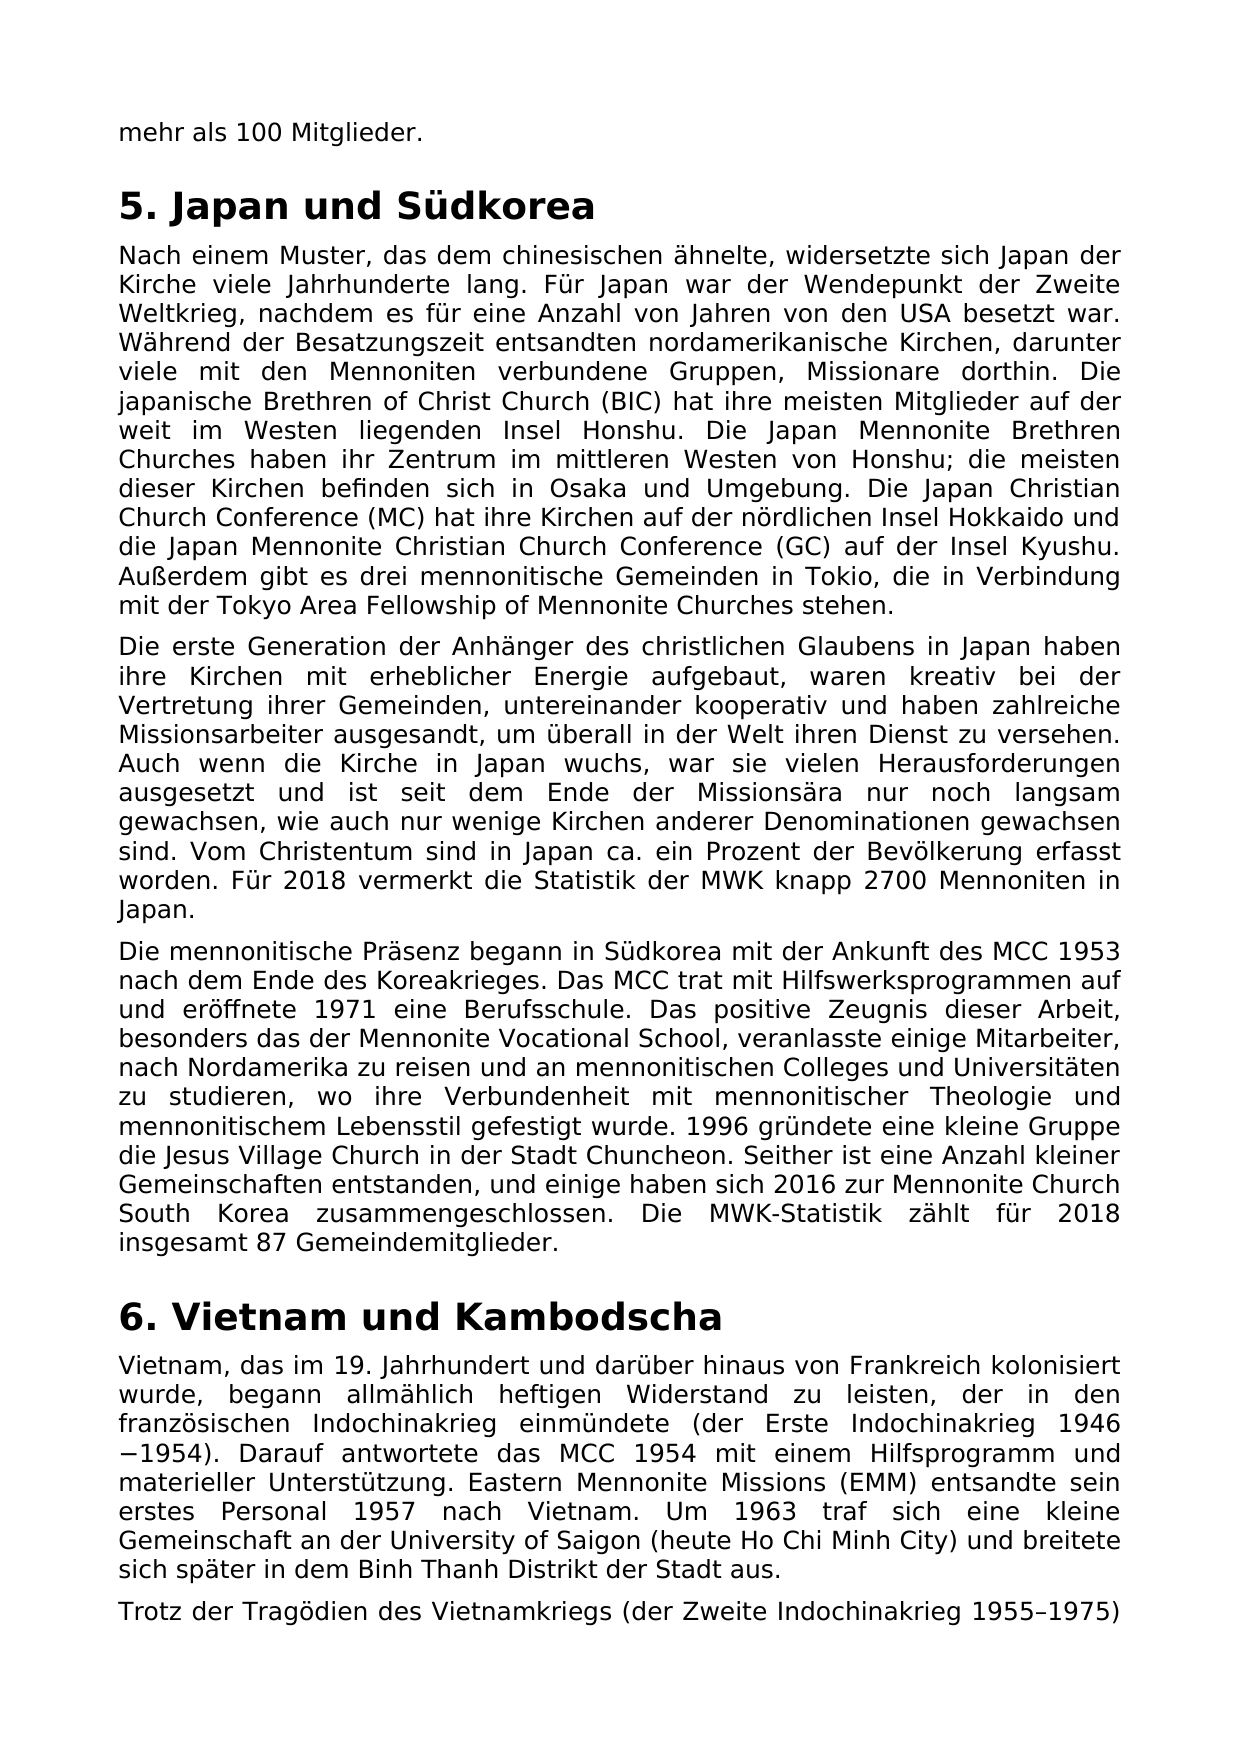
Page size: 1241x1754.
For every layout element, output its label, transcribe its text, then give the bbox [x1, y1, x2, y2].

subtitle 5. Japan und Südkorea [118, 185, 1122, 228]
subtitle 6. Vietnam und Kambodscha [118, 1295, 1122, 1339]
text Nach einem Muster, das dem chinesischen ähnelte, widersetzte sich Japan der Kirche viele Jahrhunderte lang. Für Japan war der Wendepunkt der Zweite Weltkrieg, nachdem es für eine Anzahl von Jahren von den USA besetzt war. Während der Besatzungszeit entsandten nordamerikanische Kirchen, darunter viele mit den Mennoniten verbundene Gruppen, Missionare dorthin. Die japanische Brethren of Christ Church (BIC) hat ihre meisten Mitglieder auf der weit im Westen liegenden Insel Honshu. Die Japan Mennonite Brethren Churches haben ihr Zentrum im mittleren Westen von Honshu; die meisten dieser Kirchen befinden sich in Osaka und Umgebung. Die Japan Christian Church Conference (MC) hat ihre Kirchen auf der nördlichen Insel Hokkaido und die Japan Mennonite Christian Church Conference (GC) auf der Insel Kyushu. Außerdem gibt es drei mennonitische Gemeinden in Tokio, die in Verbindung mit der Tokyo Area Fellowship of Mennonite Churches stehen. [118, 241, 1122, 620]
text Die mennonitische Präsenz begann in Südkorea mit der Ankunft des MCC 1953 nach dem Ende des Koreakrieges. Das MCC trat mit Hilfswerksprogrammen auf und eröffnete 1971 eine Berufsschule. Das positive Zeugnis dieser Arbeit, besonders das der Mennonite Vocational School, veranlasste einige Mitarbeiter, nach Nordamerika zu reisen und an mennonitischen Colleges und Universitäten zu studieren, wo ihre Verbundenheit mit mennonitischer Theologie und mennonitischem Lebensstil gefestigt wurde. 1996 gründete eine kleine Gruppe die Jesus Village Church in der Stadt Chuncheon. Seither ist eine Anzahl kleiner Gemeinschaften entstanden, und einige haben sich 2016 zur Mennonite Church South Korea zusammengeschlossen. Die MWK-Statistik zählt für 2018 insgesamt 87 Gemeindemitglieder. [118, 937, 1122, 1258]
text mehr als 100 Mitglieder. [118, 118, 1122, 147]
text Vietnam, das im 19. Jahrhundert und darüber hinaus von Frankreich kolonisiert wurde, begann allmählich heftigen Widerstand zu leisten, der in den französischen Indochinakrieg einmündete (der Erste Indochinakrieg 1946 −1954). Darauf antwortete das MCC 1954 mit einem Hilfsprogramm und materieller Unterstützung. Eastern Mennonite Missions (EMM) entsandte sein erstes Personal 1957 nach Vietnam. Um 1963 traf sich eine kleine Gemeinschaft an der University of Saigon (heute Ho Chi Minh City) und breitete sich später in dem Binh Thanh Distrikt der Stadt aus. [118, 1351, 1122, 1584]
text Trotz der Tragödien des Vietnamkriegs (der Zweite Indochinakrieg 1955–1975) [118, 1597, 1122, 1626]
text Die erste Generation der Anhänger des christlichen Glaubens in Japan haben ihre Kirchen mit erheblicher Energie aufgebaut, waren kreativ bei der Vertretung ihrer Gemeinden, untereinander kooperativ und haben zahlreiche Missionsarbeiter ausgesandt, um überall in der Welt ihren Dienst zu versehen. Auch wenn die Kirche in Japan wuchs, war sie vielen Herausforderungen ausgesetzt und ist seit dem Ende der Missionsära nur noch langsam gewachsen, wie auch nur wenige Kirchen anderer Denominationen gewachsen sind. Vom Christentum sind in Japan ca. ein Prozent der Bevölkerung erfasst worden. Für 2018 vermerkt die Statistik der MWK knapp 2700 Mennoniten in Japan. [118, 633, 1122, 924]
